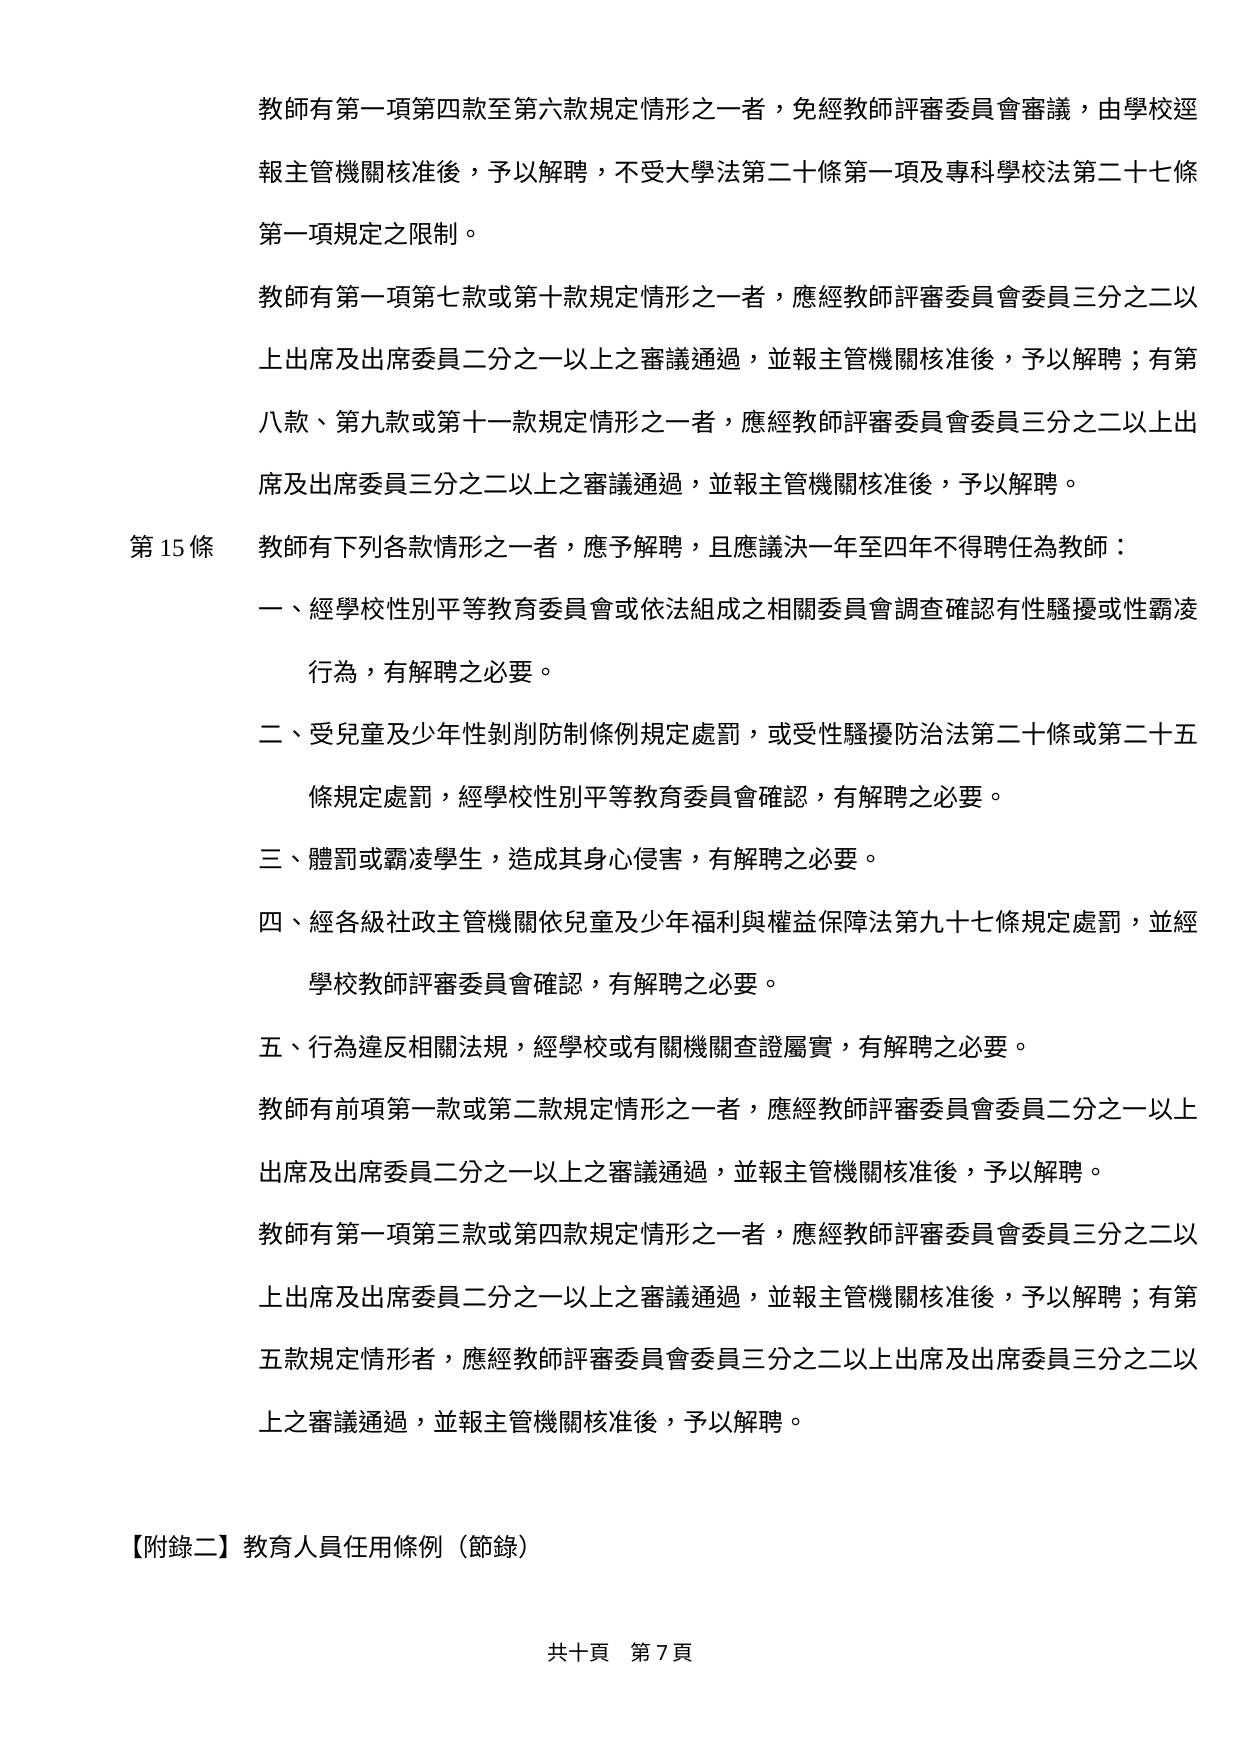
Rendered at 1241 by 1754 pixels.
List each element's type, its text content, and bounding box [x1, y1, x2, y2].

table_cell 第15條 [118, 504, 247, 1441]
text 【附錄二】教育人員任用條例（節錄） [118, 1504, 1122, 1566]
table_header 教師有第一項第四款至第六款規定情形之一者，免經教師評審委員會審議，由學校逕報主管機關核准後，予以解聘，不受大學法第二十條第一項及專科學校法第二十七條第一項規定之限制。 教師有第一項第七款或第十款規定情形之一者，應經教師評審委員會委員三分之二以上出席及出席委員二分之一以上之審議通過，並報主管機關核准後，予以解聘；有第八款、第九款或第十一款規定情形之一者，應經教師評審委員會委員三分之二以上出席及出席委員三分之二以上之審議通過，並報主管機關核准後，予以解聘。 [248, 66, 1211, 504]
table_cell 教師有下列各款情形之一者，應予解聘，且應議決一年至四年不得聘任為教師： 一、經學校性別平等教育委員會或依法組成之相關委員會調查確認有性騷擾或性霸凌行為，有解聘之必要。 二、受兒童及少年性剝削防制條例規定處罰，或受性騷擾防治法第二十條或第二十五條規定處罰，經學校性別平等教育委員會確認，有解聘之必要。 三、體罰或霸凌學生，造成其身心侵害，有解聘之必要。 四、經各級社政主管機關依兒童及少年福利與權益保障法第九十七條規定處罰，並經學校教師評審委員會確認，有解聘之必要。 五、行為違反相關法規，經學校或有關機關查證屬實，有解聘之必要。 教師有前項第一款或第二款規定情形之一者，應經教師評審委員會委員二分之一以上出席及出席委員二分之一以上之審議通過，並報主管機關核准後，予以解聘。 教師有第一項第三款或第四款規定情形之一者，應經教師評審委員會委員三分之二以上出席及出席委員二分之一以上之審議通過，並報主管機關核准後，予以解聘；有第五款規定情形者，應經教師評審委員會委員三分之二以上出席及出席委員三分之二以上之審議通過，並報主管機關核准後，予以解聘。 [248, 504, 1211, 1441]
table_header [118, 66, 247, 504]
